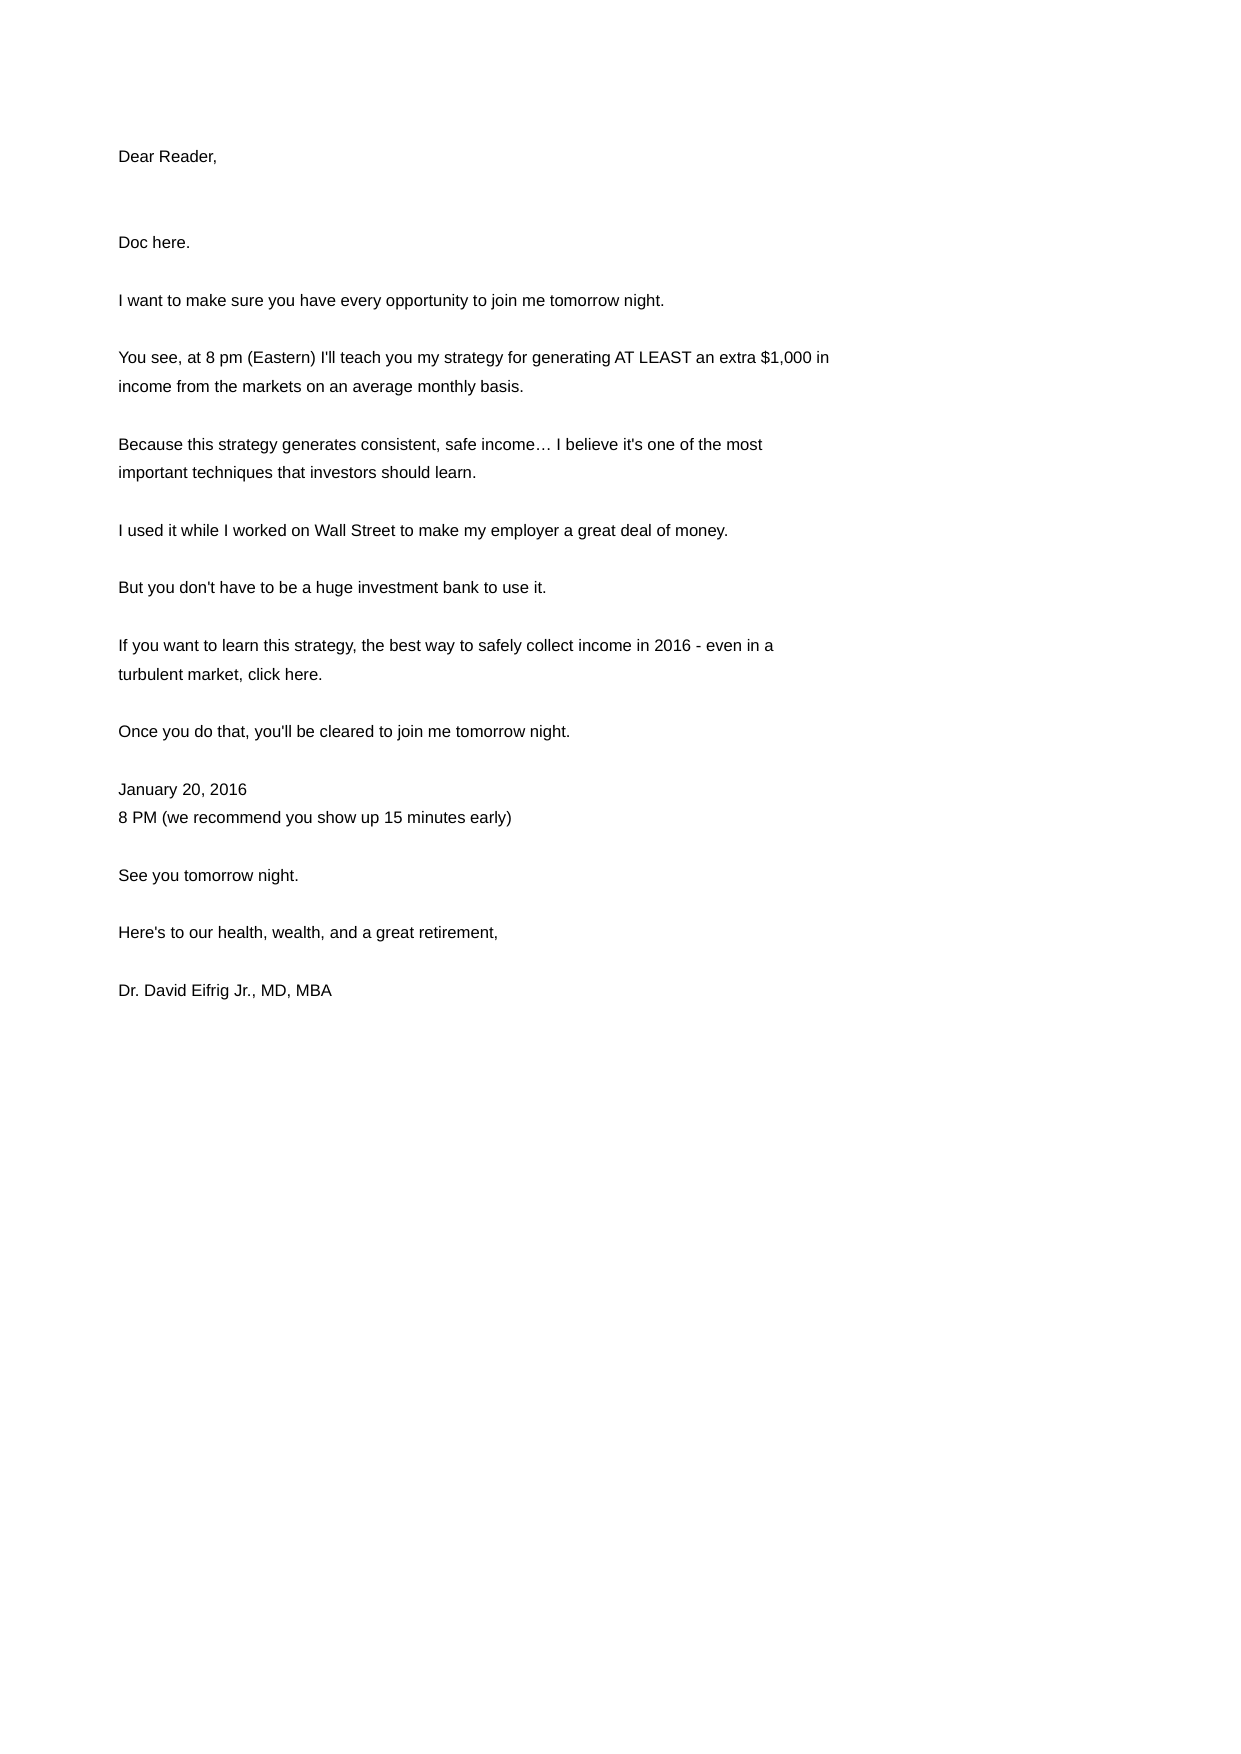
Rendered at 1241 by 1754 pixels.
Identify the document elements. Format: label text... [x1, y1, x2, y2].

text I used it while I worked on Wall Street to make my employer a great deal of money. [118, 521, 832, 540]
text Doc here. [118, 233, 832, 252]
text If you want to learn this strategy, the best way to safely collect income in 2016 - even in a turbulent market, click here. [118, 636, 832, 683]
text But you don't have to be a huge investment bank to use it. [118, 578, 832, 597]
text January 20, 2016 [118, 779, 832, 798]
text Here's to our health, wealth, and a great retirement, [118, 923, 832, 942]
text Dear Reader, [118, 147, 832, 166]
text Because this strategy generates consistent, safe income… I believe it's one of the most important techniques that investors should learn. [118, 434, 832, 482]
text 8 PM (we recommend you show up 15 minutes early) [118, 808, 832, 827]
text Dr. David Eifrig Jr., MD, MBA [118, 981, 832, 1000]
text Once you do that, you'll be cleared to join me tomorrow night. [118, 722, 832, 741]
text I want to make sure you have every opportunity to join me tomorrow night. [118, 291, 832, 310]
text See you tomorrow night. [118, 866, 832, 885]
text You see, at 8 pm (Eastern) I'll teach you my strategy for generating AT LEAST an extra $1,000 in income from the markets on an average monthly basis. [118, 348, 832, 396]
